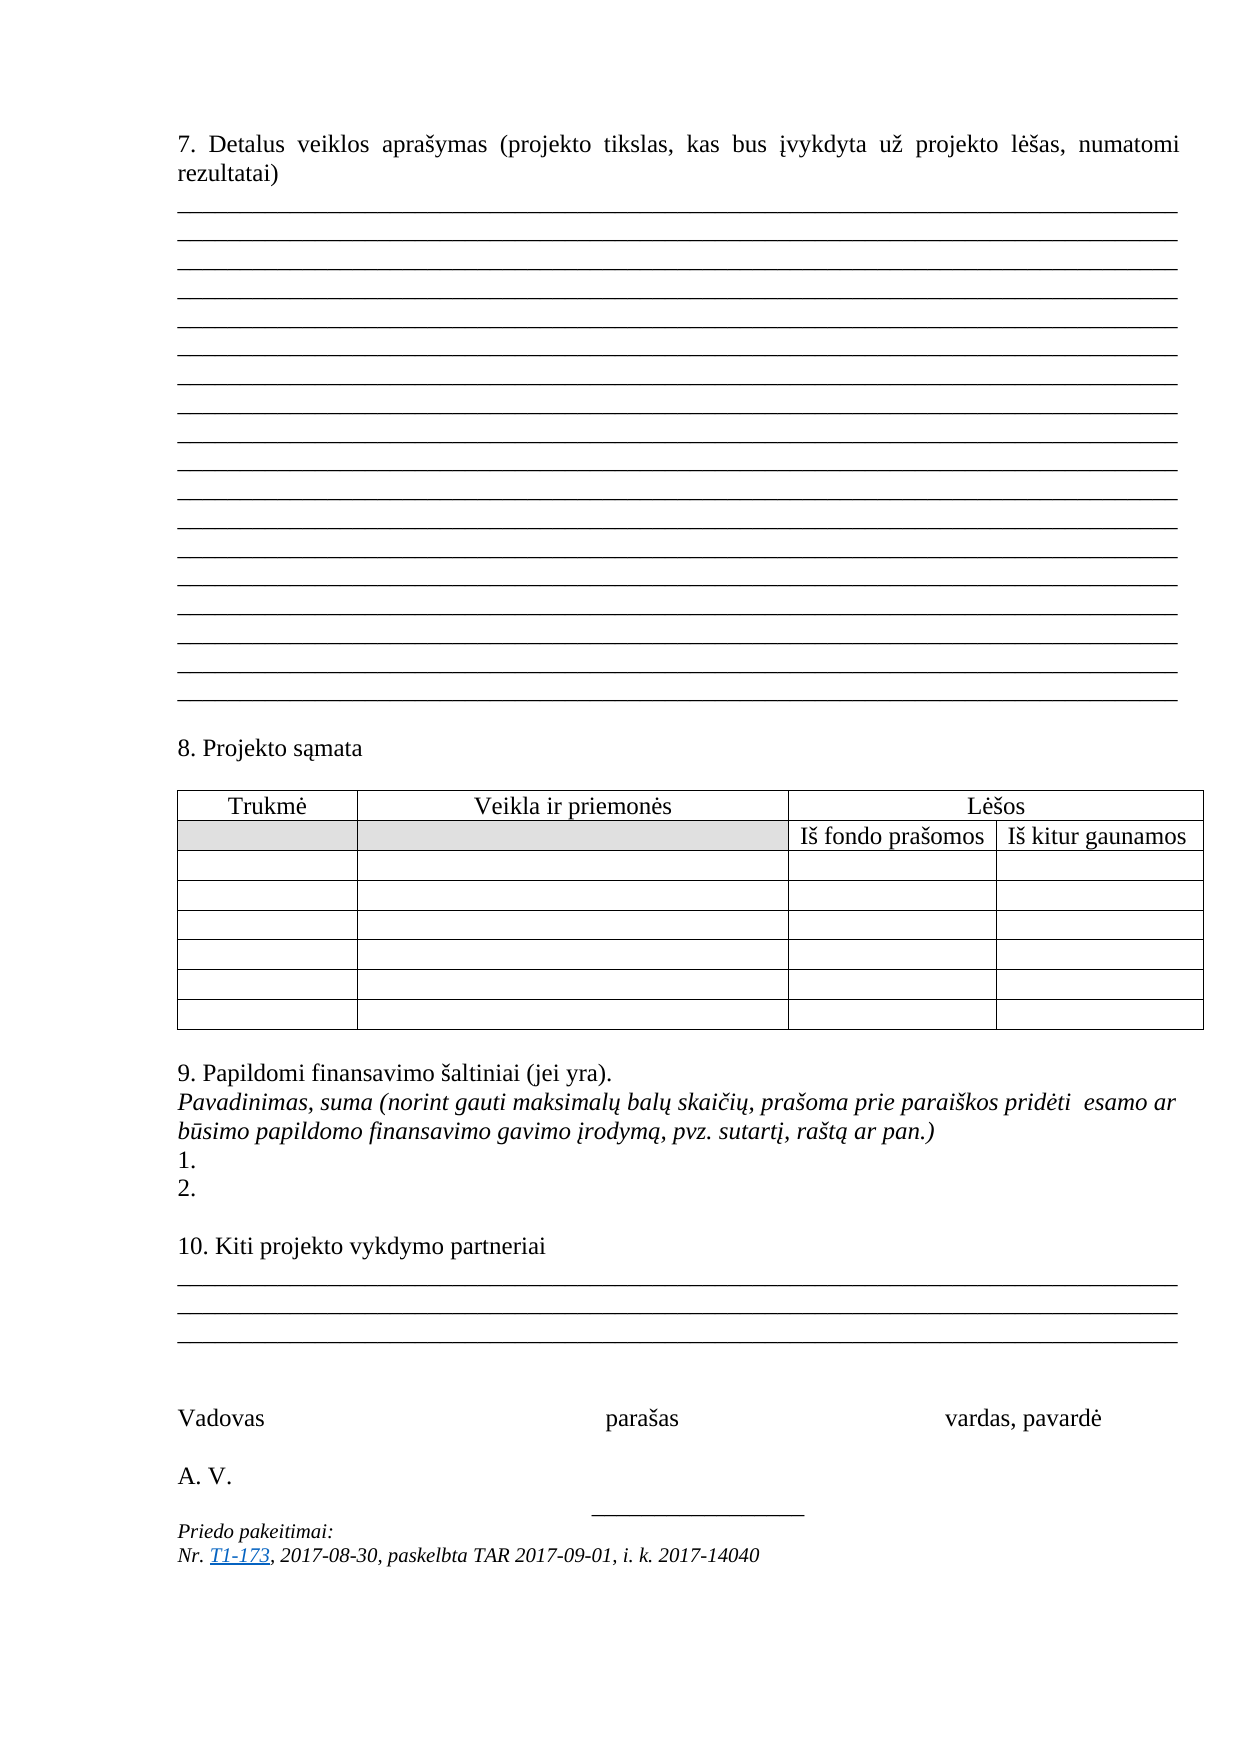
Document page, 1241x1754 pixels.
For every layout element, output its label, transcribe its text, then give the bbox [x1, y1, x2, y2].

table_cell [178, 940, 357, 969]
text Priedo pakeitimai: [177, 1518, 1181, 1543]
text ________________________________________________________________________________ [177, 474, 1181, 503]
table_cell [997, 881, 1203, 909]
text 8. Projekto sąmata [177, 733, 1181, 762]
table_cell [178, 1000, 357, 1029]
table_cell [997, 851, 1203, 880]
text ________________________________________________________________________________ [177, 273, 1181, 302]
table_cell [997, 911, 1203, 939]
text ________________________________________________________________________________ [177, 1260, 1181, 1288]
text ________________________________________________________________________________ [177, 589, 1181, 618]
text ________________________________________________________________________________ [177, 417, 1181, 445]
text ________________________________________________________________________________ [177, 302, 1181, 330]
text ________________________________________________________________________________ [177, 503, 1181, 532]
text ________________________________________________________________________________ [177, 618, 1181, 647]
table_cell [178, 851, 357, 880]
text ________________________________________________________________________________ [177, 359, 1181, 388]
table_cell Iš fondo prašomos [789, 821, 996, 850]
text Vadovas parašas vardas, pavardė [177, 1403, 1181, 1432]
table_cell [789, 970, 996, 999]
table_cell [997, 970, 1203, 999]
text ________________________________________________________________________________ [177, 215, 1181, 244]
text 2. [177, 1173, 1181, 1202]
text ________________________________________________________________________________ [177, 388, 1181, 417]
table_cell [789, 911, 996, 939]
table_cell [789, 940, 996, 969]
text Nr. T1-173, 2017-08-30, paskelbta TAR 2017-09-01, i. k. 2017-14040 [177, 1543, 1181, 1567]
text ________________________________________________________________________________ [177, 675, 1181, 704]
table_cell [789, 881, 996, 909]
text ________________________________________________________________________________ [177, 1288, 1181, 1317]
text ________________________________________________________________________________ [177, 244, 1181, 273]
text ________________________________________________________________________________ [177, 1317, 1181, 1346]
table_cell [358, 970, 788, 999]
text A. V. [177, 1461, 1181, 1490]
table_header Veikla ir priemonės [358, 791, 788, 820]
table_cell [178, 881, 357, 909]
table_cell [178, 911, 357, 939]
table_cell [358, 881, 788, 909]
text ________________________________________________________________________________ [177, 532, 1181, 560]
text ________________________________________________________________________________ [177, 187, 1181, 215]
text 9. Papildomi finansavimo šaltiniai (jei yra). Pavadinimas, suma (norint gauti maksimalų balų skaičių, prašoma prie paraiškos pridėti esamo ar būsimo papildomo finansavimo gavimo įrodymą, pvz. sutartį, raštą ar pan.) [177, 1058, 1181, 1145]
table_cell [178, 970, 357, 999]
table_cell [997, 1000, 1203, 1029]
text ________________________________________________________________________________ [177, 330, 1181, 359]
table_cell [358, 851, 788, 880]
text _________________ [215, 1490, 1181, 1518]
table_cell [789, 851, 996, 880]
text ________________________________________________________________________________ [177, 560, 1181, 589]
table_cell [358, 1000, 788, 1029]
table_cell [358, 911, 788, 939]
table_header Trukmė [178, 791, 357, 820]
table_cell [997, 940, 1203, 969]
text ________________________________________________________________________________ [177, 647, 1181, 675]
table_cell [358, 821, 788, 850]
text 10. Kiti projekto vykdymo partneriai [177, 1231, 1181, 1260]
table_cell Iš kitur gaunamos [997, 821, 1203, 850]
text 7. Detalus veiklos aprašymas (projekto tikslas, kas bus įvykdyta už projekto lėšas, numatomi rezultatai) [177, 129, 1181, 187]
table_cell [178, 821, 357, 850]
text 1. [177, 1145, 1181, 1173]
table_header Lėšos [789, 791, 1203, 820]
table_cell [358, 940, 788, 969]
text ________________________________________________________________________________ [177, 445, 1181, 474]
table_cell [789, 1000, 996, 1029]
